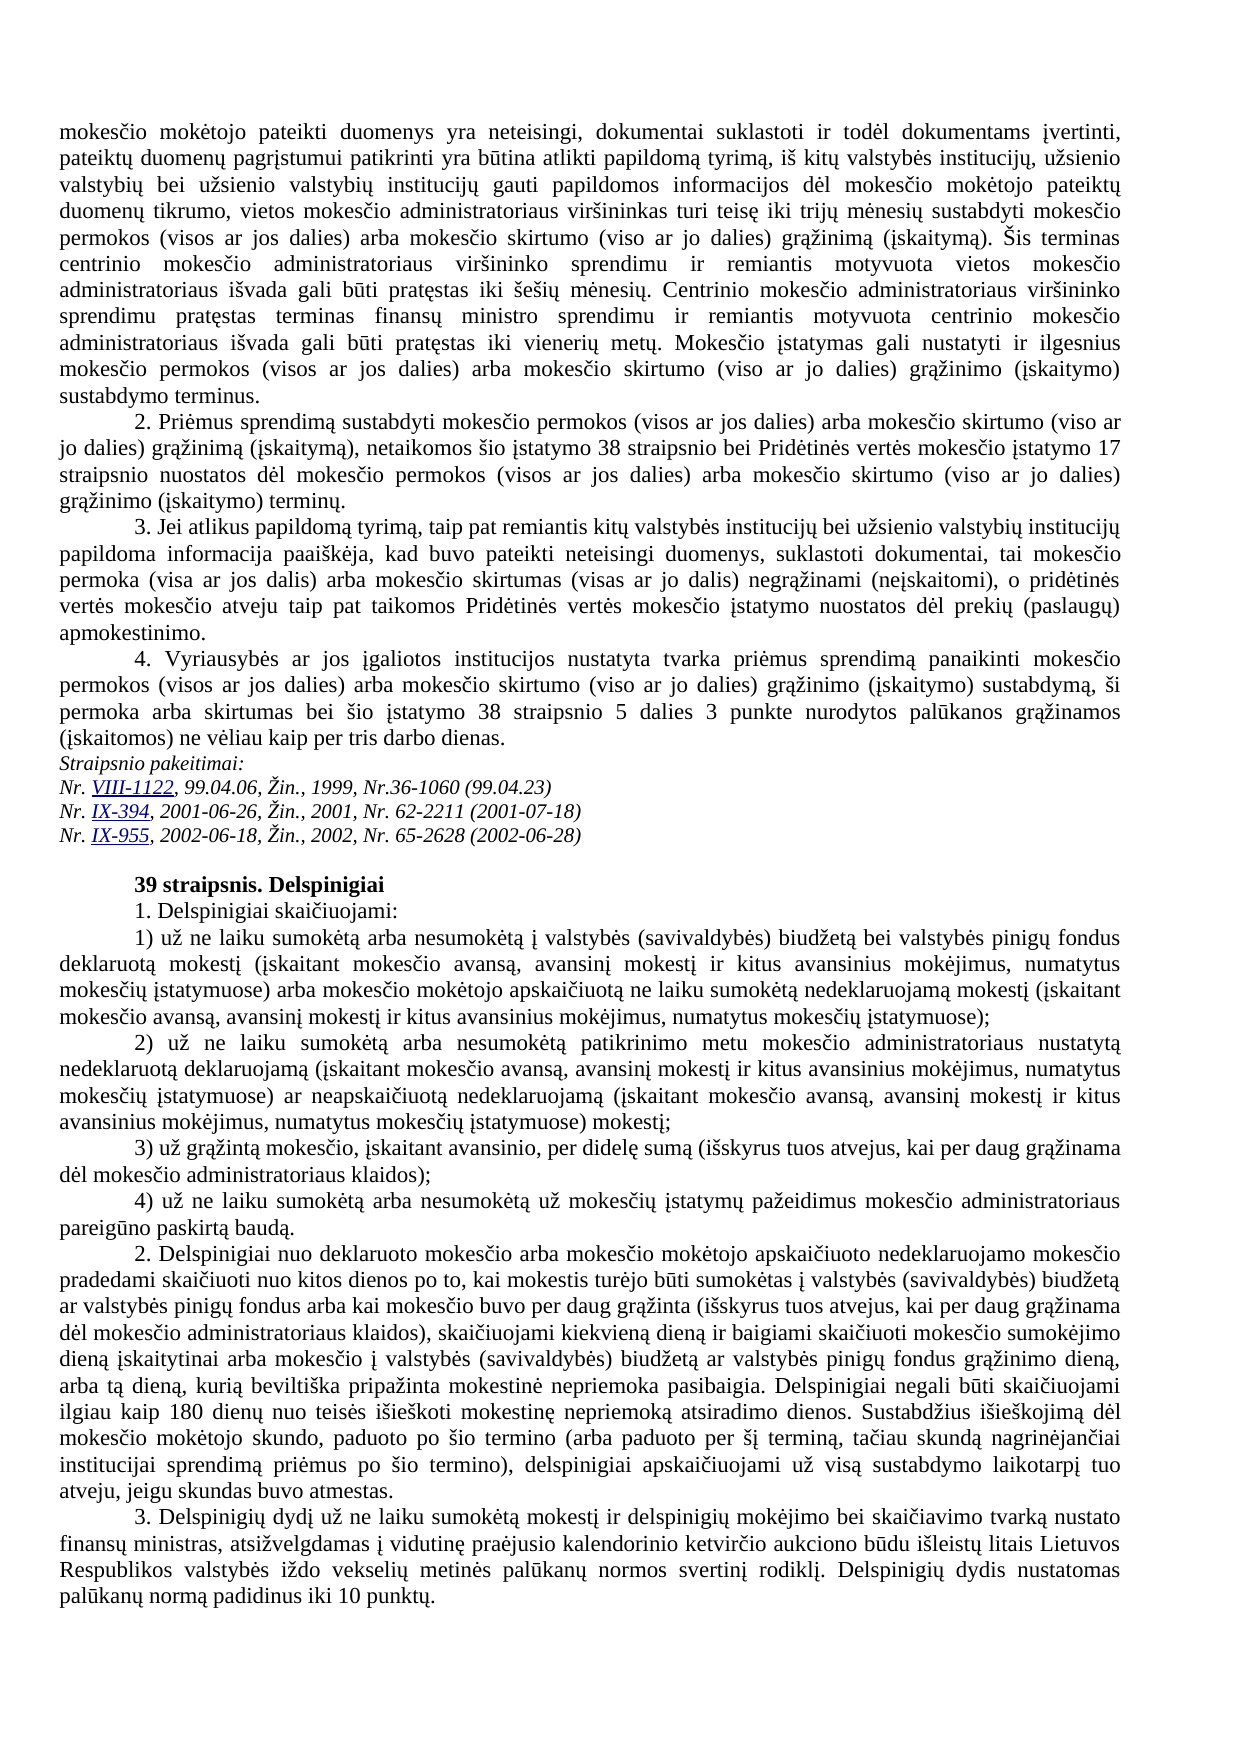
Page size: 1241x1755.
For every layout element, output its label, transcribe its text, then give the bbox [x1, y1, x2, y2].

text 39 straipsnis. Delspinigiai [59, 871, 1122, 897]
text 3. Delspinigių dydį už ne laiku sumokėtą mokestį ir delspinigių mokėjimo bei skaičiavimo tvarką nustato finansų ministras, atsižvelgdamas į vidutinę praėjusio kalendorinio ketvirčio aukciono būdu išleistų litais Lietuvos Respublikos valstybės iždo vekselių metinės palūkanų normos svertinį rodiklį. Delspinigių dydis nustatomas palūkanų normą padidinus iki 10 punktų. [59, 1503, 1122, 1609]
text 1. Delspinigiai skaičiuojami: [59, 897, 1122, 924]
text Nr. IX-394, 2001-06-26, Žin., 2001, Nr. 62-2211 (2001-07-18) [59, 799, 1122, 823]
text 2. Priėmus sprendimą sustabdyti mokesčio permokos (visos ar jos dalies) arba mokesčio skirtumo (viso ar jo dalies) grąžinimą (įskaitymą), netaikomos šio įstatymo 38 straipsnio bei Pridėtinės vertės mokesčio įstatymo 17 straipsnio nuostatos dėl mokesčio permokos (visos ar jos dalies) arba mokesčio skirtumo (viso ar jo dalies) grąžinimo (įskaitymo) terminų. [59, 408, 1122, 513]
text Straipsnio pakeitimai: [59, 751, 1122, 775]
text mokesčio mokėtojo pateikti duomenys yra neteisingi, dokumentai suklastoti ir todėl dokumentams įvertinti, pateiktų duomenų pagrįstumui patikrinti yra būtina atlikti papildomą tyrimą, iš kitų valstybės institucijų, užsienio valstybių bei užsienio valstybių institucijų gauti papildomos informacijos dėl mokesčio mokėtojo pateiktų duomenų tikrumo, vietos mokesčio administratoriaus viršininkas turi teisę iki trijų mėnesių sustabdyti mokesčio permokos (visos ar jos dalies) arba mokesčio skirtumo (viso ar jo dalies) grąžinimą (įskaitymą). Šis terminas centrinio mokesčio administratoriaus viršininko sprendimu ir remiantis motyvuota vietos mokesčio administratoriaus išvada gali būti pratęstas iki šešių mėnesių. Centrinio mokesčio administratoriaus viršininko sprendimu pratęstas terminas finansų ministro sprendimu ir remiantis motyvuota centrinio mokesčio administratoriaus išvada gali būti pratęstas iki vienerių metų. Mokesčio įstatymas gali nustatyti ir ilgesnius mokesčio permokos (visos ar jos dalies) arba mokesčio skirtumo (viso ar jo dalies) grąžinimo (įskaitymo) sustabdymo terminus. [59, 118, 1122, 408]
text 1) už ne laiku sumokėtą arba nesumokėtą į valstybės (savivaldybės) biudžetą bei valstybės pinigų fondus deklaruotą mokestį (įskaitant mokesčio avansą, avansinį mokestį ir kitus avansinius mokėjimus, numatytus mokesčių įstatymuose) arba mokesčio mokėtojo apskaičiuotą ne laiku sumokėtą nedeklaruojamą mokestį (įskaitant mokesčio avansą, avansinį mokestį ir kitus avansinius mokėjimus, numatytus mokesčių įstatymuose); [59, 924, 1122, 1029]
text 2) už ne laiku sumokėtą arba nesumokėtą patikrinimo metu mokesčio administratoriaus nustatytą nedeklaruotą deklaruojamą (įskaitant mokesčio avansą, avansinį mokestį ir kitus avansinius mokėjimus, numatytus mokesčių įstatymuose) ar neapskaičiuotą nedeklaruojamą (įskaitant mokesčio avansą, avansinį mokestį ir kitus avansinius mokėjimus, numatytus mokesčių įstatymuose) mokestį; [59, 1029, 1122, 1134]
text 3) už grąžintą mokesčio, įskaitant avansinio, per didelę sumą (išskyrus tuos atvejus, kai per daug grąžinama dėl mokesčio administratoriaus klaidos); [59, 1134, 1122, 1187]
text Nr. IX-955, 2002-06-18, Žin., 2002, Nr. 65-2628 (2002-06-28) [59, 823, 1122, 847]
text 3. Jei atlikus papildomą tyrimą, taip pat remiantis kitų valstybės institucijų bei užsienio valstybių institucijų papildoma informacija paaiškėja, kad buvo pateikti neteisingi duomenys, suklastoti dokumentai, tai mokesčio permoka (visa ar jos dalis) arba mokesčio skirtumas (visas ar jo dalis) negrąžinami (neįskaitomi), o pridėtinės vertės mokesčio atveju taip pat taikomos Pridėtinės vertės mokesčio įstatymo nuostatos dėl prekių (paslaugų) apmokestinimo. [59, 513, 1122, 645]
text 4. Vyriausybės ar jos įgaliotos institucijos nustatyta tvarka priėmus sprendimą panaikinti mokesčio permokos (visos ar jos dalies) arba mokesčio skirtumo (viso ar jo dalies) grąžinimo (įskaitymo) sustabdymą, ši permoka arba skirtumas bei šio įstatymo 38 straipsnio 5 dalies 3 punkte nurodytos palūkanos grąžinamos (įskaitomos) ne vėliau kaip per tris darbo dienas. [59, 645, 1122, 751]
text Nr. VIII-1122, 99.04.06, Žin., 1999, Nr.36-1060 (99.04.23) [59, 775, 1122, 799]
text 2. Delspinigiai nuo deklaruoto mokesčio arba mokesčio mokėtojo apskaičiuoto nedeklaruojamo mokesčio pradedami skaičiuoti nuo kitos dienos po to, kai mokestis turėjo būti sumokėtas į valstybės (savivaldybės) biudžetą ar valstybės pinigų fondus arba kai mokesčio buvo per daug grąžinta (išskyrus tuos atvejus, kai per daug grąžinama dėl mokesčio administratoriaus klaidos), skaičiuojami kiekvieną dieną ir baigiami skaičiuoti mokesčio sumokėjimo dieną įskaitytinai arba mokesčio į valstybės (savivaldybės) biudžetą ar valstybės pinigų fondus grąžinimo dieną, arba tą dieną, kurią beviltiška pripažinta mokestinė nepriemoka pasibaigia. Delspinigiai negali būti skaičiuojami ilgiau kaip 180 dienų nuo teisės išieškoti mokestinę nepriemoką atsiradimo dienos. Sustabdžius išieškojimą dėl mokesčio mokėtojo skundo, paduoto po šio termino (arba paduoto per šį terminą, tačiau skundą nagrinėjančiai institucijai sprendimą priėmus po šio termino), delspinigiai apskaičiuojami už visą sustabdymo laikotarpį tuo atveju, jeigu skundas buvo atmestas. [59, 1240, 1122, 1503]
text 4) už ne laiku sumokėtą arba nesumokėtą už mokesčių įstatymų pažeidimus mokesčio administratoriaus pareigūno paskirtą baudą. [59, 1187, 1122, 1240]
